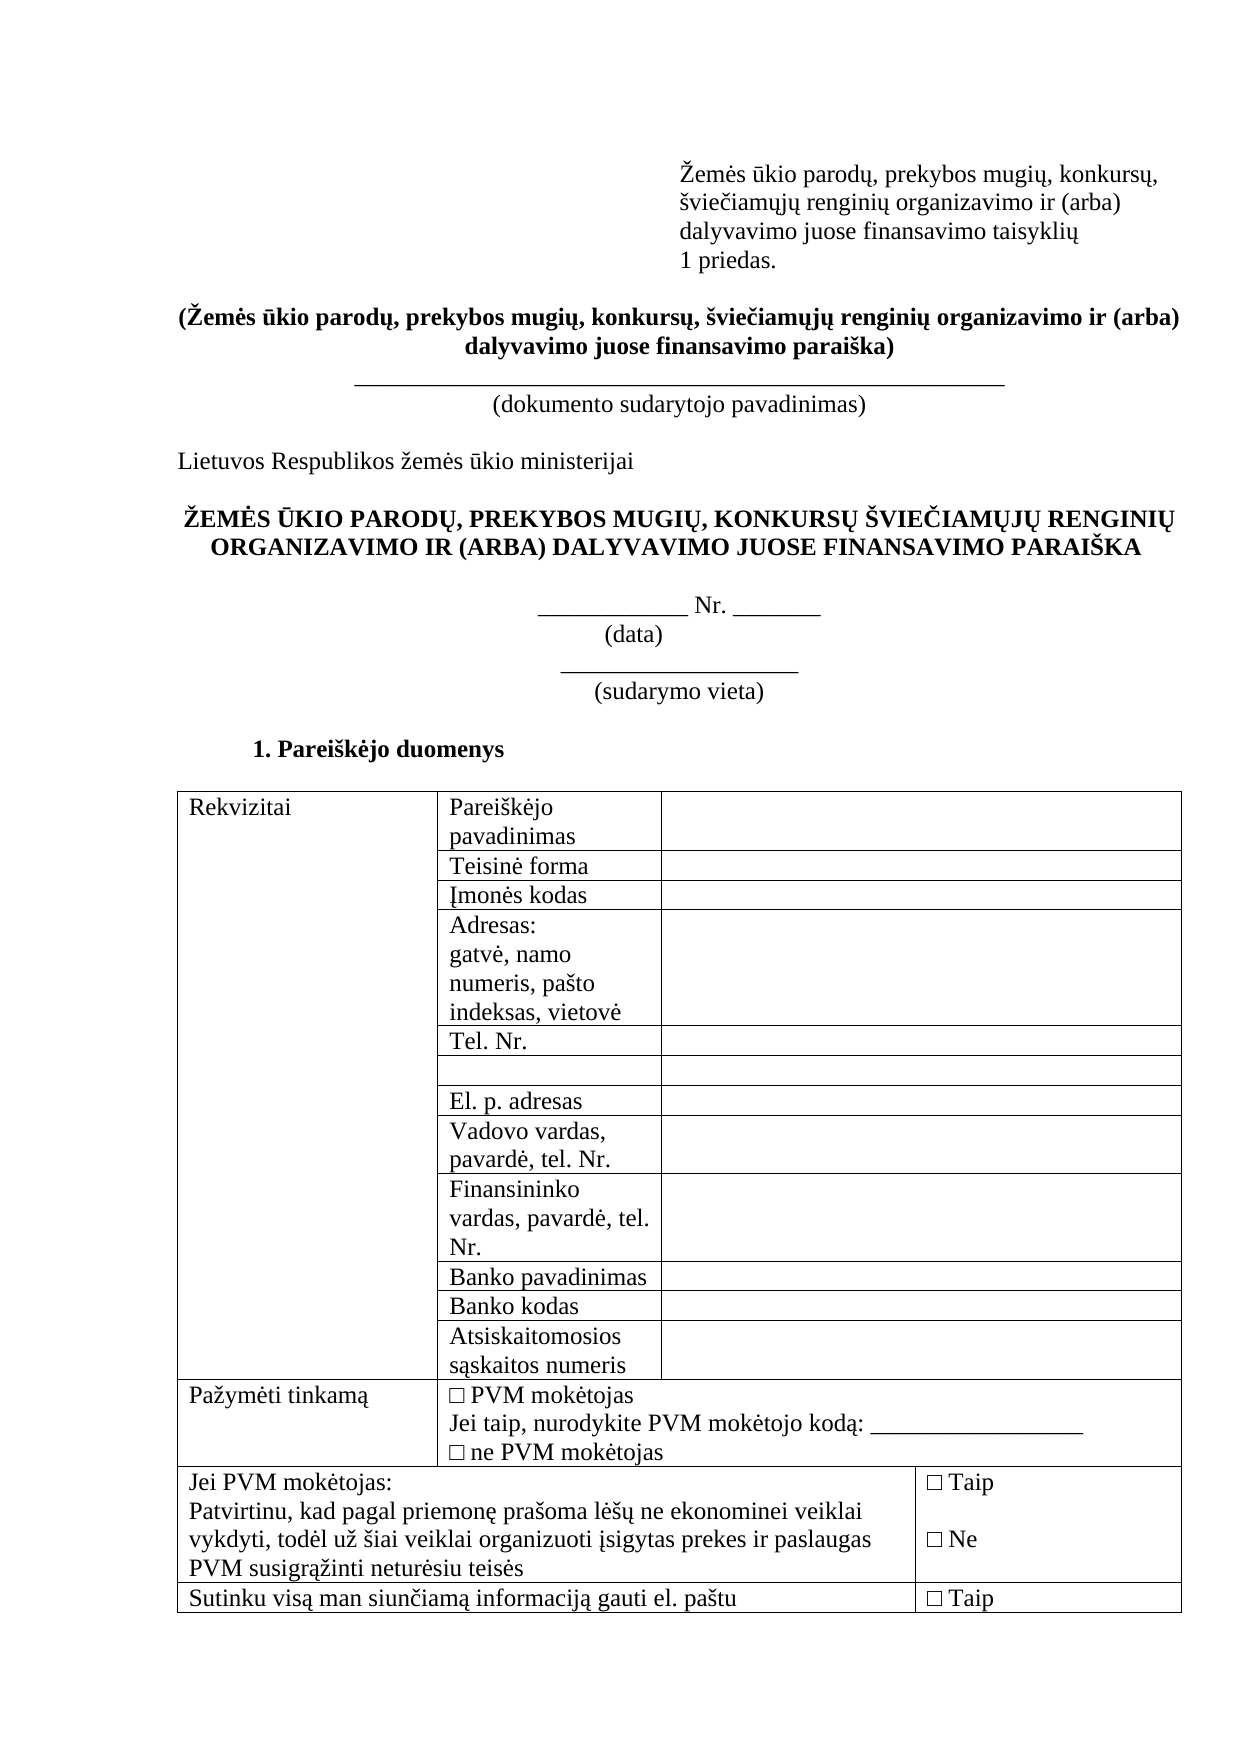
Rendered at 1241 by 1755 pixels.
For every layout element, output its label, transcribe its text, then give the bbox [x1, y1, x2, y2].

table_cell [662, 1262, 1181, 1290]
table_cell [662, 1056, 1181, 1085]
text (sudarymo vieta) [177, 676, 1181, 705]
table_cell [662, 910, 1181, 1025]
table_cell Atsiskaitomosios sąskaitos numeris [438, 1321, 661, 1379]
text Lietuvos Respublikos žemės ūkio ministerijai [177, 446, 1181, 475]
table_cell [662, 881, 1181, 909]
table_cell Įmonės kodas [438, 881, 661, 909]
table_cell Vadovo vardas, pavardė, tel. Nr. [438, 1116, 661, 1173]
table_header Pareiškėjo pavadinimas [438, 792, 661, 850]
table_cell Teisinė forma [438, 851, 661, 879]
text ___________________ [177, 647, 1181, 676]
table_cell Banko kodas [438, 1291, 661, 1320]
table_header [662, 792, 1181, 850]
table_cell Sutinku visą man siunčiamą informaciją gauti el. paštu [178, 1583, 915, 1612]
table_cell [662, 1116, 1181, 1173]
text (Žemės ūkio parodų, prekybos mugių, konkursų, šviečiamųjų renginių organizavimo ir (arba) dalyvavimo juose finansavimo paraiška) [177, 302, 1181, 360]
table_cell [662, 1174, 1181, 1261]
table_cell [662, 1291, 1181, 1320]
table_header Rekvizitai [178, 792, 437, 1379]
table_cell [662, 1086, 1181, 1115]
text 1 priedas. [679, 245, 1181, 274]
table_cell [662, 851, 1181, 879]
table_cell Banko pavadinimas [438, 1262, 661, 1290]
text (data) [177, 619, 1181, 647]
table_cell □ PVM mokėtojas Jei taip, nurodykite PVM mokėtojo kodą: _________________ □ ne PVM mokėtojas [438, 1380, 1181, 1466]
text (dokumento sudarytojo pavadinimas) [177, 389, 1181, 417]
table_cell El. p. adresas [438, 1086, 661, 1115]
text ____________ Nr. _______ [177, 590, 1181, 619]
table_cell □ Taip [916, 1583, 1181, 1612]
text 1. Pareiškėjo duomenys [177, 734, 1181, 762]
table_cell □ Taip □ Ne [916, 1467, 1181, 1582]
table_cell [438, 1056, 661, 1085]
table_cell [662, 1321, 1181, 1379]
table_cell Finansininko vardas, pavardė, tel. Nr. [438, 1174, 661, 1261]
table_cell Pažymėti tinkamą [178, 1380, 437, 1466]
text Žemės ūkio parodų, prekybos mugių, konkursų, šviečiamųjų renginių organizavimo ir (arba) dalyvavimo juose finansavimo taisyklių [679, 159, 1181, 245]
table_cell Tel. Nr. [438, 1026, 661, 1055]
text ____________________________________________________ [177, 360, 1181, 389]
table_cell [662, 1026, 1181, 1055]
table_cell Jei PVM mokėtojas: Patvirtinu, kad pagal priemonę prašoma lėšų ne ekonominei veiklai vykdyti, todėl už šiai veiklai organizuoti įsigytas prekes ir paslaugas PVM susigrąžinti neturėsiu teisės [178, 1467, 915, 1582]
text Žemės ūkio parodų, prekybos mugių, konkursų ŠVIEČIAMŲJŲ RENGINIŲ organizavimo ir (ARBA) dalyvavimo juose finansavimo paraiška [177, 504, 1181, 561]
table_cell Adresas: gatvė, namo numeris, pašto indeksas, vietovė [438, 910, 661, 1025]
